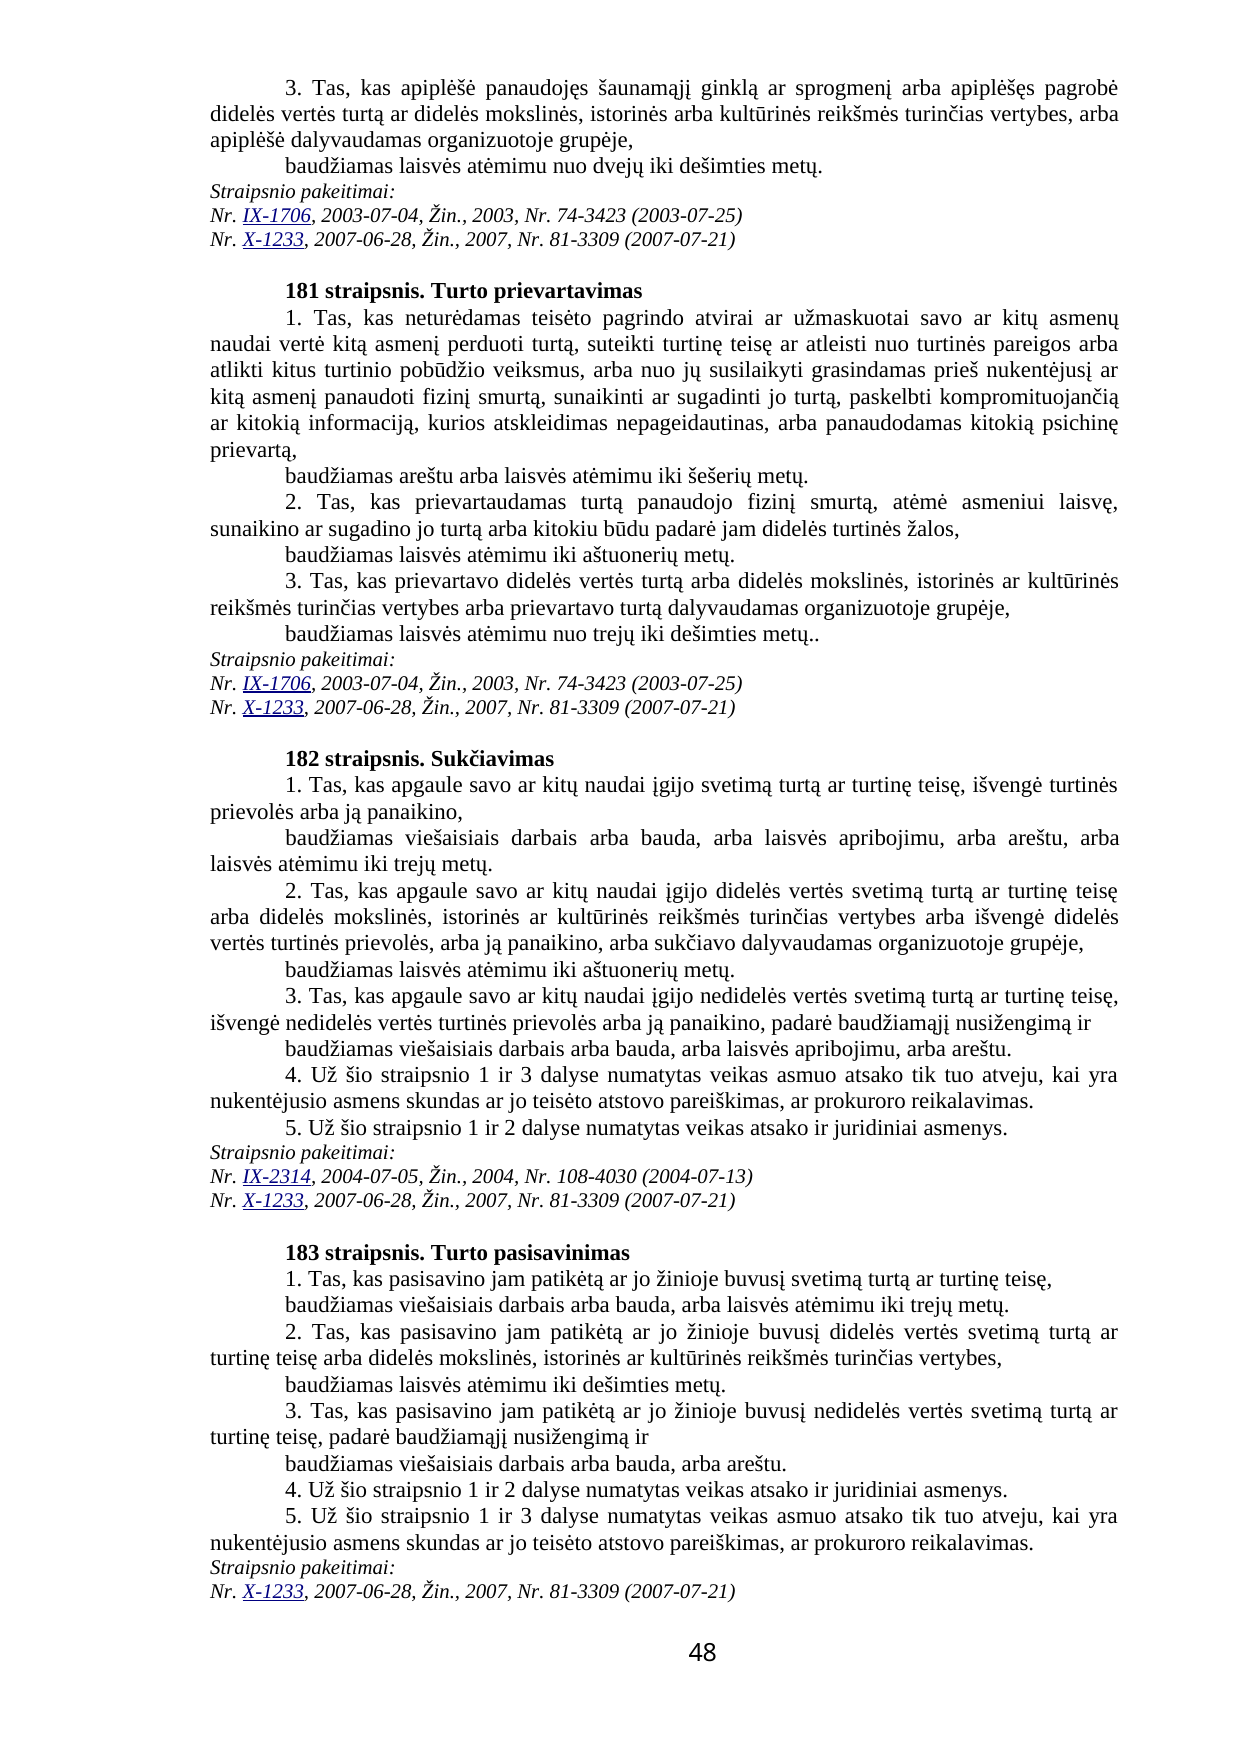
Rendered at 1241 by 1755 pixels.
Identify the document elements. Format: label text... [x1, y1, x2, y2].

text 4. Už šio straipsnio 1 ir 2 dalyse numatytas veikas atsako ir juridiniai asmenys. [210, 1476, 1120, 1502]
text baudžiamas laisvės atėmimu nuo trejų iki dešimties metų.. [210, 620, 1120, 646]
text 3. Tas, kas prievartavo didelės vertės turtą arba didelės mokslinės, istorinės ar kultūrinės reikšmės turinčias vertybes arba prievartavo turtą dalyvaudamas organizuotoje grupėje, [210, 567, 1120, 620]
text 2. Tas, kas apgaule savo ar kitų naudai įgijo didelės vertės svetimą turtą ar turtinę teisę arba didelės mokslinės, istorinės ar kultūrinės reikšmės turinčias vertybes arba išvengė didelės vertės turtinės prievolės, arba ją panaikino, arba sukčiavo dalyvaudamas organizuotoje grupėje, [210, 877, 1120, 956]
text baudžiamas viešaisiais darbais arba bauda, arba laisvės apribojimu, arba areštu. [210, 1035, 1120, 1061]
text baudžiamas laisvės atėmimu nuo dvejų iki dešimties metų. [210, 153, 1120, 179]
text 2. Tas, kas pasisavino jam patikėtą ar jo žinioje buvusį didelės vertės svetimą turtą ar turtinę teisę arba didelės mokslinės, istorinės ar kultūrinės reikšmės turinčias vertybes, [210, 1318, 1120, 1371]
text 5. Už šio straipsnio 1 ir 3 dalyse numatytas veikas asmuo atsako tik tuo atveju, kai yra nukentėjusio asmens skundas ar jo teisėto atstovo pareiškimas, ar prokuroro reikalavimas. [210, 1502, 1120, 1555]
text baudžiamas viešaisiais darbais arba bauda, arba laisvės atėmimu iki trejų metų. [210, 1292, 1120, 1318]
text baudžiamas laisvės atėmimu iki aštuonerių metų. [210, 956, 1120, 982]
text 5. Už šio straipsnio 1 ir 2 dalyse numatytas veikas atsako ir juridiniai asmenys. [210, 1114, 1120, 1140]
text Nr. IX-2314, 2004-07-05, Žin., 2004, Nr. 108-4030 (2004-07-13) [210, 1164, 1120, 1188]
text 3. Tas, kas apiplėšė panaudojęs šaunamąjį ginklą ar sprogmenį arba apiplėšęs pagrobė didelės vertės turtą ar didelės mokslinės, istorinės arba kultūrinės reikšmės turinčias vertybes, arba apiplėšė dalyvaudamas organizuotoje grupėje, [210, 73, 1120, 153]
text 181 straipsnis. Turto prievartavimas [210, 277, 1120, 304]
text 1. Tas, kas apgaule savo ar kitų naudai įgijo svetimą turtą ar turtinę teisę, išvengė turtinės prievolės arba ją panaikino, [210, 771, 1120, 824]
text Nr. X-1233, 2007-06-28, Žin., 2007, Nr. 81-3309 (2007-07-21) [210, 227, 1120, 251]
text Nr. X-1233, 2007-06-28, Žin., 2007, Nr. 81-3309 (2007-07-21) [210, 694, 1120, 719]
text baudžiamas laisvės atėmimu iki dešimties metų. [210, 1371, 1120, 1397]
text Straipsnio pakeitimai: [210, 646, 1120, 671]
text 3. Tas, kas apgaule savo ar kitų naudai įgijo nedidelės vertės svetimą turtą ar turtinę teisę, išvengė nedidelės vertės turtinės prievolės arba ją panaikino, padarė baudžiamąjį nusižengimą ir [210, 982, 1120, 1035]
text Nr. IX-1706, 2003-07-04, Žin., 2003, Nr. 74-3423 (2003-07-25) [210, 203, 1120, 227]
text 182 straipsnis. Sukčiavimas [210, 745, 1120, 771]
text baudžiamas areštu arba laisvės atėmimu iki šešerių metų. [210, 462, 1120, 488]
text 2. Tas, kas prievartaudamas turtą panaudojo fizinį smurtą, atėmė asmeniui laisvę, sunaikino ar sugadino jo turtą arba kitokiu būdu padarė jam didelės turtinės žalos, [210, 488, 1120, 541]
text 1. Tas, kas pasisavino jam patikėtą ar jo žinioje buvusį svetimą turtą ar turtinę teisę, [210, 1265, 1120, 1292]
text baudžiamas viešaisiais darbais arba bauda, arba laisvės apribojimu, arba areštu, arba laisvės atėmimu iki trejų metų. [210, 824, 1120, 877]
text 3. Tas, kas pasisavino jam patikėtą ar jo žinioje buvusį nedidelės vertės svetimą turtą ar turtinę teisę, padarė baudžiamąjį nusižengimą ir [210, 1397, 1120, 1450]
text Nr. X-1233, 2007-06-28, Žin., 2007, Nr. 81-3309 (2007-07-21) [210, 1188, 1120, 1212]
text baudžiamas laisvės atėmimu iki aštuonerių metų. [210, 541, 1120, 567]
text Nr. X-1233, 2007-06-28, Žin., 2007, Nr. 81-3309 (2007-07-21) [210, 1579, 1120, 1603]
text 183 straipsnis. Turto pasisavinimas [210, 1239, 1120, 1265]
text Straipsnio pakeitimai: [210, 1555, 1120, 1579]
text 1. Tas, kas neturėdamas teisėto pagrindo atvirai ar užmaskuotai savo ar kitų asmenų naudai vertė kitą asmenį perduoti turtą, suteikti turtinę teisę ar atleisti nuo turtinės pareigos arba atlikti kitus turtinio pobūdžio veiksmus, arba nuo jų susilaikyti grasindamas prieš nukentėjusį ar kitą asmenį panaudoti fizinį smurtą, sunaikinti ar sugadinti jo turtą, paskelbti kompromituojančią ar kitokią informaciją, kurios atskleidimas nepageidautinas, arba panaudodamas kitokią psichinę prievartą, [210, 304, 1120, 462]
text Nr. IX-1706, 2003-07-04, Žin., 2003, Nr. 74-3423 (2003-07-25) [210, 671, 1120, 694]
text Straipsnio pakeitimai: [210, 1140, 1120, 1164]
text 4. Už šio straipsnio 1 ir 3 dalyse numatytas veikas asmuo atsako tik tuo atveju, kai yra nukentėjusio asmens skundas ar jo teisėto atstovo pareiškimas, ar prokuroro reikalavimas. [210, 1061, 1120, 1114]
text baudžiamas viešaisiais darbais arba bauda, arba areštu. [210, 1450, 1120, 1476]
text Straipsnio pakeitimai: [210, 179, 1120, 203]
